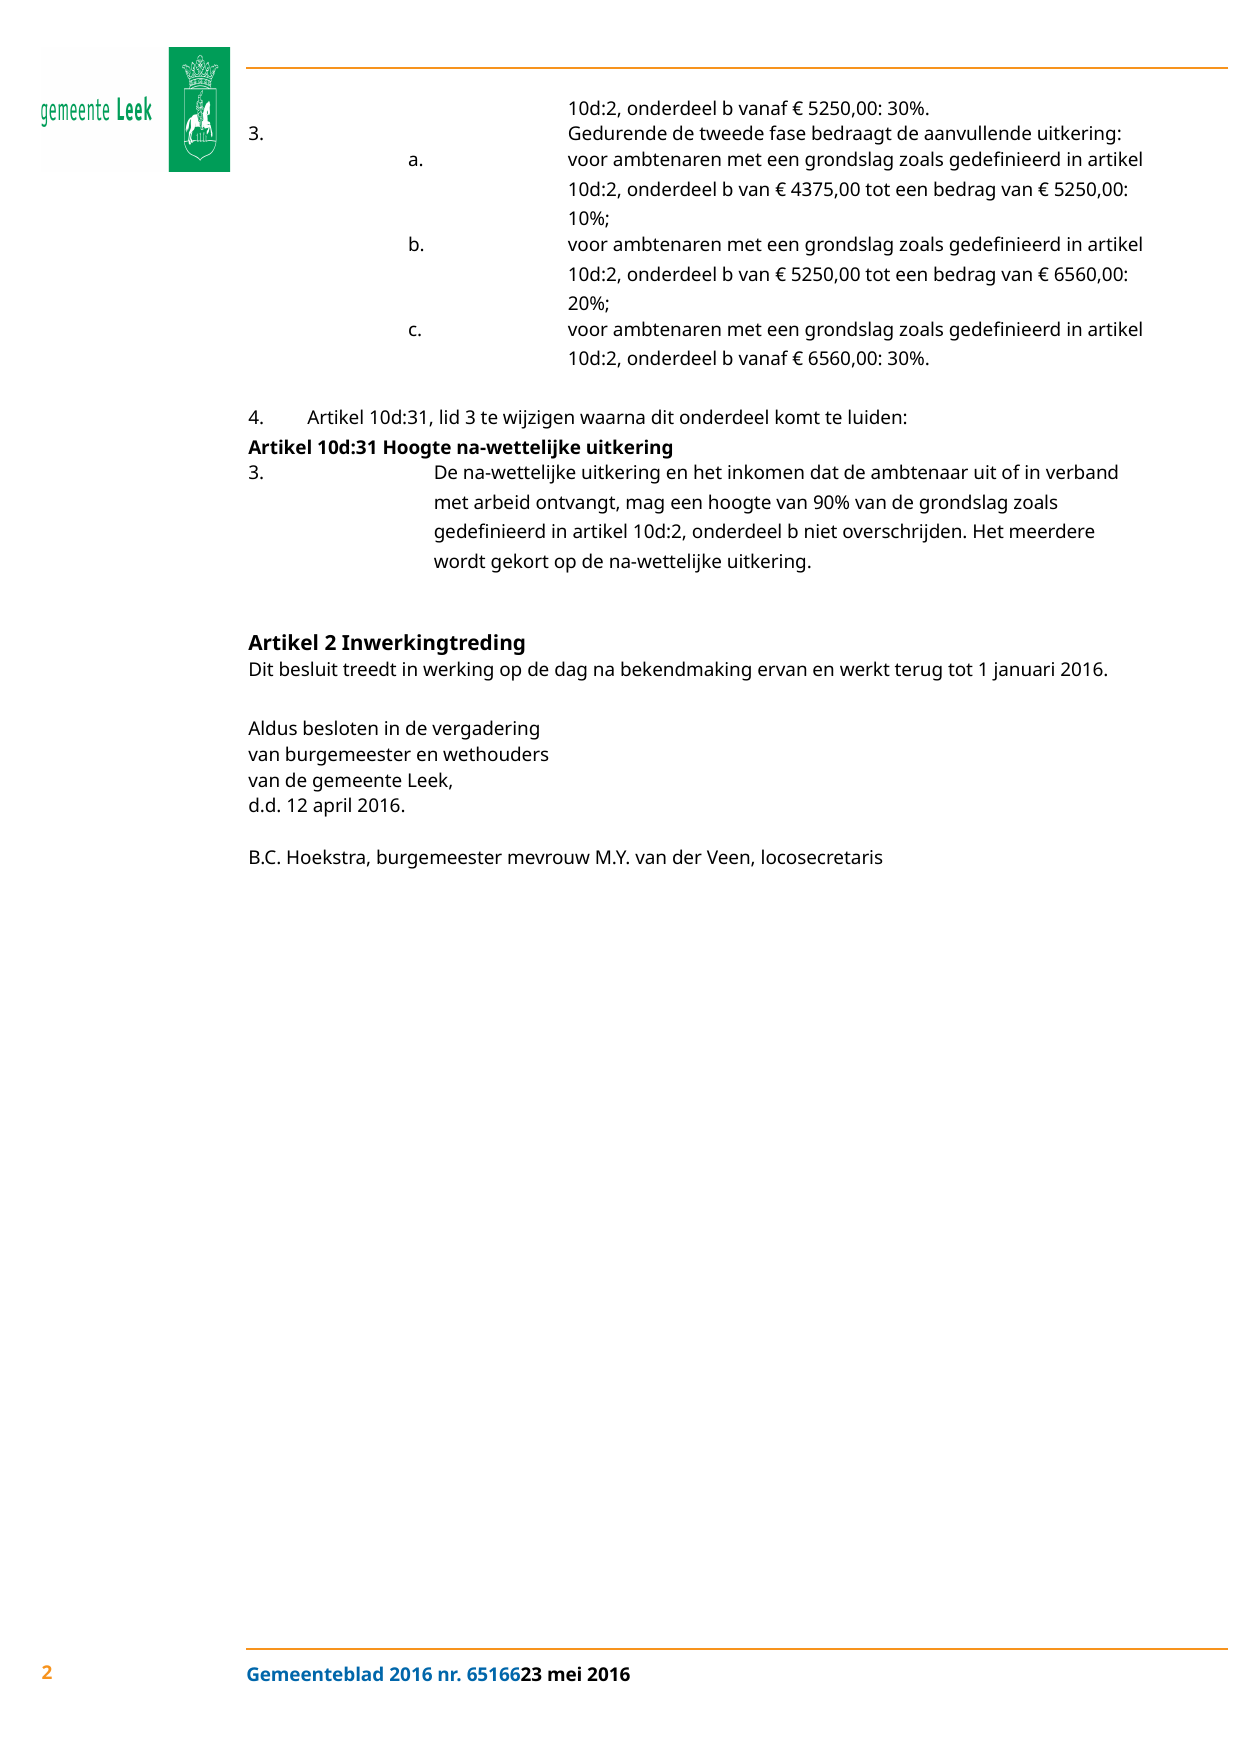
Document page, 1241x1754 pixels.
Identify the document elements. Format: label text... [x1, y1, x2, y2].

table_cell voor ambtenaren met een grondslag zoals gedefinieerd in artikel 10d:2, onderdeel b van € 4375,00 tot een bedrag van € 5250,00: 10%; [568, 146, 1152, 231]
text van burgemeester en wethouders [248, 741, 1152, 767]
table_cell Gedurende de tweede fase bedraagt de aanvullende uitkering: [568, 121, 1152, 146]
text d.d. 12 april 2016. [248, 792, 1152, 818]
table_cell De na-wettelijke uitkering en het inkomen dat de ambtenaar uit of in verband met arbeid ontvangt, mag een hoogte van 90% van de grondslag zoals gedefinieerd in artikel 10d:2, onderdeel b niet overschrijden. Het meerdere wordt gekort op de na-wettelijke uitkering. [434, 460, 1152, 574]
text Artikel 2 Inwerkingtreding [248, 628, 1152, 656]
table_cell [408, 95, 568, 121]
table_cell [248, 316, 408, 371]
text B.C. Hoekstra, burgemeester mevrouw M.Y. van der Veen, locosecretaris [248, 844, 1152, 870]
table_cell [248, 146, 408, 231]
text van de gemeente Leek, [248, 767, 1152, 792]
table_cell [248, 95, 408, 121]
table_cell [248, 231, 408, 316]
table_cell voor ambtenaren met een grondslag zoals gedefinieerd in artikel 10d:2, onderdeel b van € 5250,00 tot een bedrag van € 6560,00: 20%; [568, 231, 1152, 316]
table_header Artikel 10d:31 Hoogte na-wettelijke uitkering [248, 434, 1152, 459]
table_cell 3. [248, 460, 433, 574]
table_cell 10d:2, onderdeel b vanaf € 5250,00: 30%. [568, 95, 1152, 121]
table_cell b. [408, 231, 568, 316]
table_cell a. [408, 146, 568, 231]
list Artikel 10d:31, lid 3 te wijzigen waarna dit onderdeel komt te luiden: [248, 404, 1152, 430]
picture [41, 47, 231, 172]
table_cell 3. [248, 121, 408, 146]
text Aldus besloten in de vergadering [248, 715, 1152, 741]
text Dit besluit treedt in werking op de dag na bekendmaking ervan en werkt terug tot 1 januari 2016. [248, 656, 1152, 682]
table_cell [408, 121, 568, 146]
table_cell voor ambtenaren met een grondslag zoals gedefinieerd in artikel 10d:2, onderdeel b vanaf € 6560,00: 30%. [568, 316, 1152, 371]
table_cell c. [408, 316, 568, 371]
